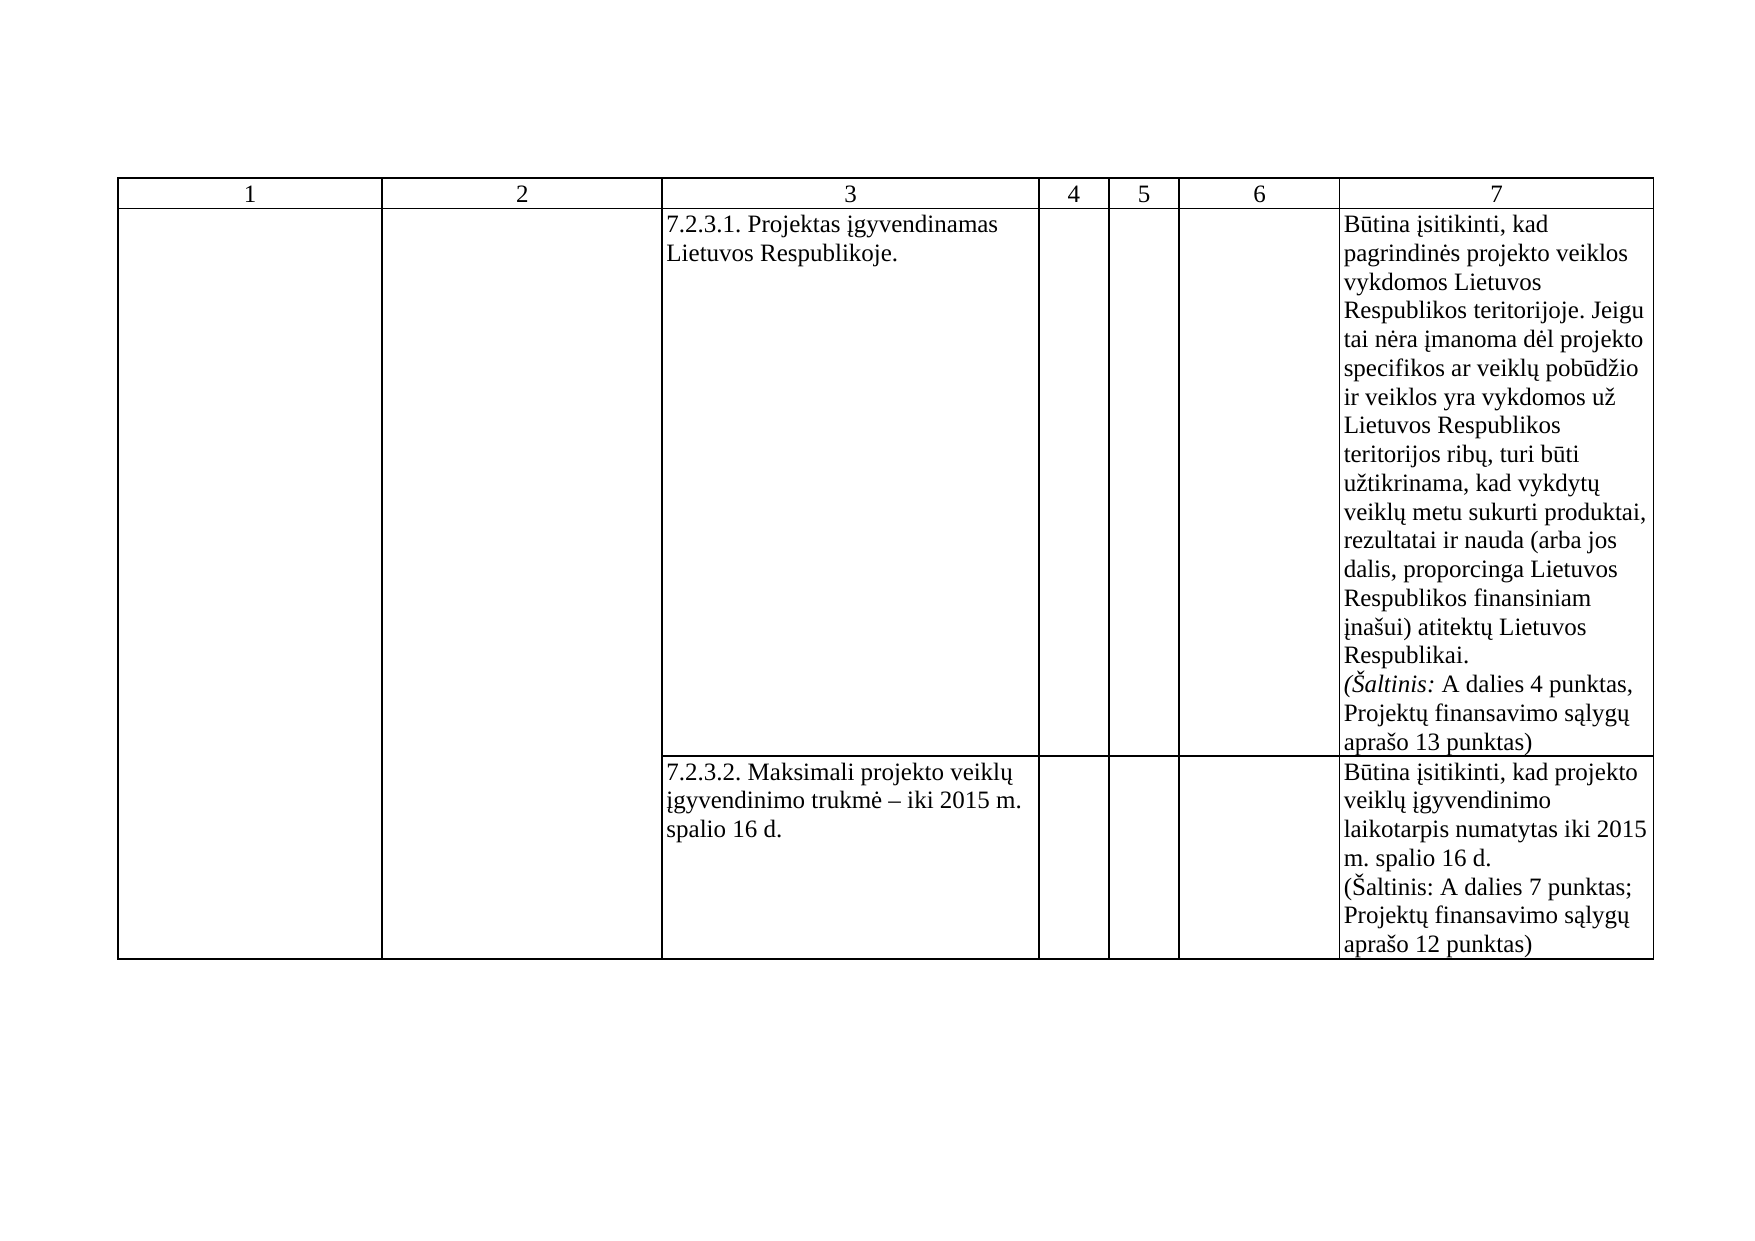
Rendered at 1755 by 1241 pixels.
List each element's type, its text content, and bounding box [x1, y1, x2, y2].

table_header 3 [663, 179, 1038, 207]
table_header 1 [119, 179, 381, 207]
table_cell 7.2.3.2. Maksimali projekto veiklų įgyvendinimo trukmė – iki 2015 m. spalio 16 d. [663, 757, 1038, 958]
table_cell [1110, 209, 1178, 755]
table_header 4 [1040, 179, 1108, 207]
table_cell [1180, 757, 1339, 958]
table_header 5 [1110, 179, 1178, 207]
table_cell 7.2.3.1. Projektas įgyvendinamas Lietuvos Respublikoje. [663, 209, 1038, 755]
table_cell Būtina įsitikinti, kad pagrindinės projekto veiklos vykdomos Lietuvos Respublikos teritorijoje. Jeigu tai nėra įmanoma dėl projekto specifikos ar veiklų pobūdžio ir veiklos yra vykdomos už Lietuvos Respublikos teritorijos ribų, turi būti užtikrinama, kad vykdytų veiklų metu sukurti produktai, rezultatai ir nauda (arba jos dalis, proporcinga Lietuvos Respublikos finansiniam įnašui) atitektų Lietuvos Respublikai. (Šaltinis: A dalies 4 punktas, Projektų finansavimo sąlygų aprašo 13 punktas) [1340, 209, 1653, 755]
table_cell [1180, 209, 1339, 755]
table_cell [119, 209, 381, 958]
table_header 7 [1340, 179, 1653, 207]
table_cell [1110, 757, 1178, 958]
table_cell [1040, 757, 1108, 958]
table_cell [383, 209, 661, 958]
table_header 2 [383, 179, 661, 207]
table_header 6 [1180, 179, 1339, 207]
table_cell Būtina įsitikinti, kad projekto veiklų įgyvendinimo laikotarpis numatytas iki 2015 m. spalio 16 d. (Šaltinis: A dalies 7 punktas; Projektų finansavimo sąlygų aprašo 12 punktas) [1340, 757, 1653, 958]
table_cell [1040, 209, 1108, 755]
